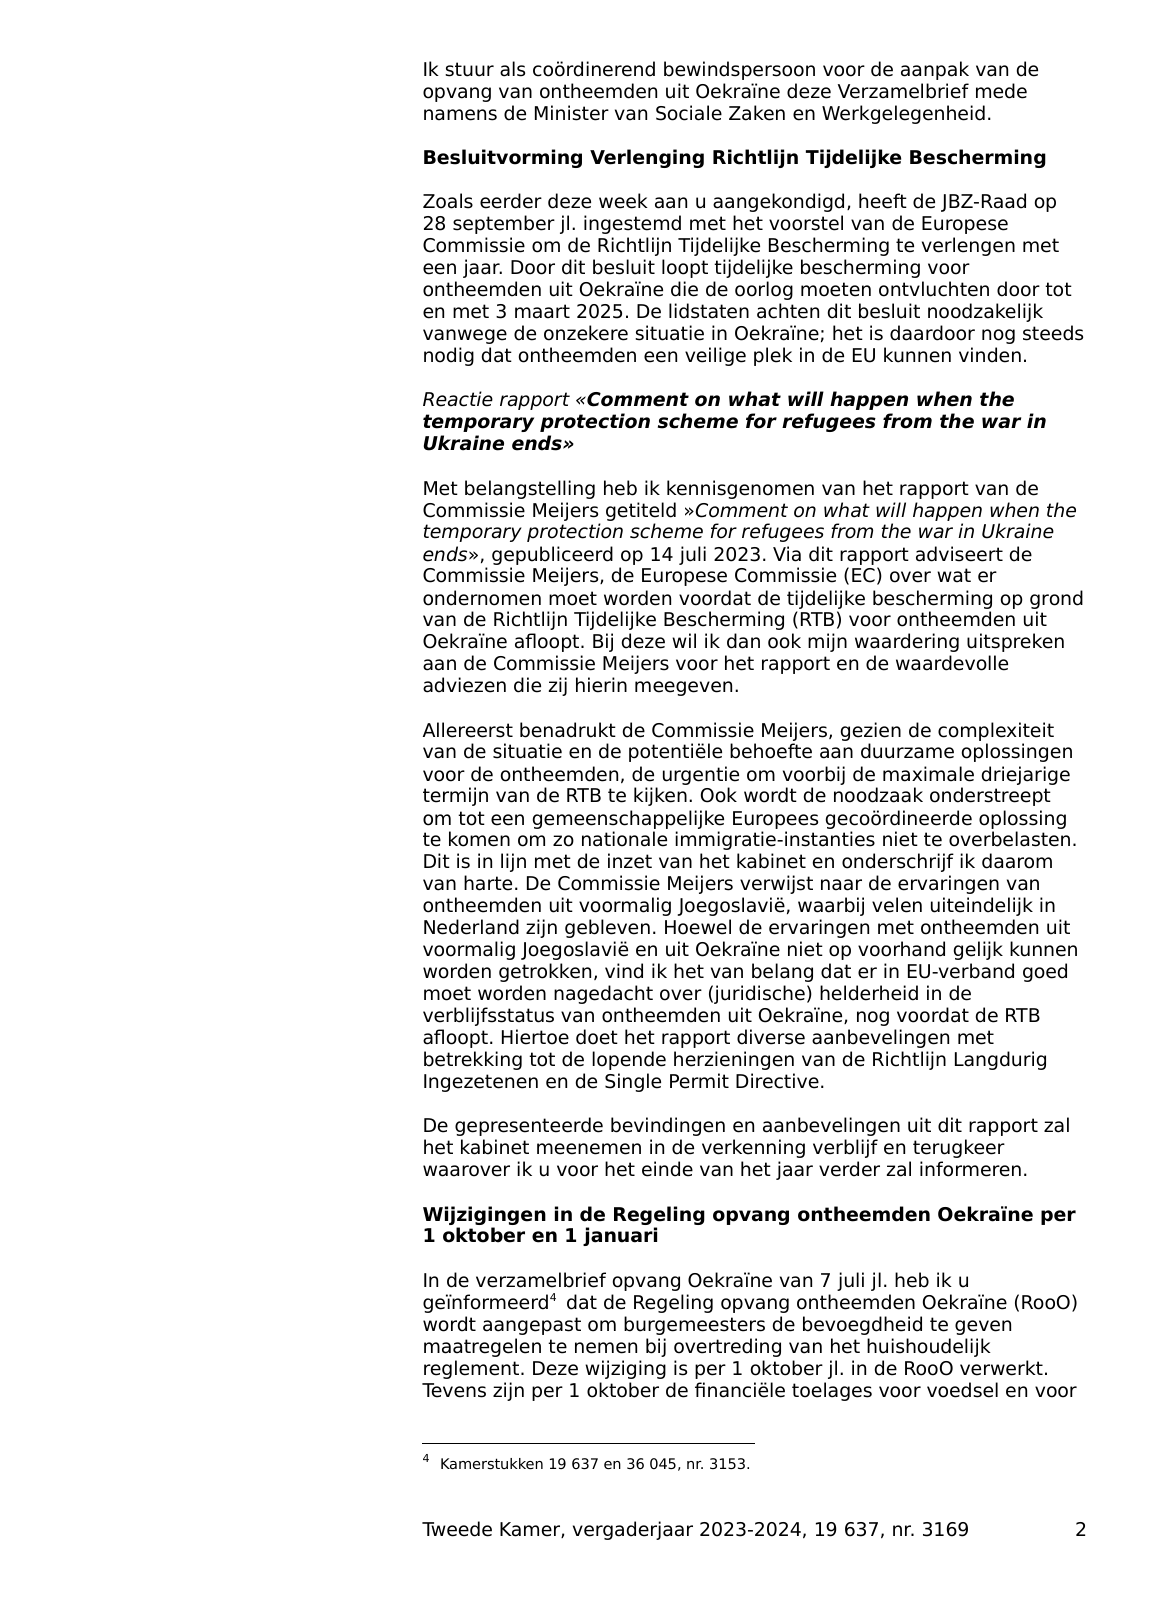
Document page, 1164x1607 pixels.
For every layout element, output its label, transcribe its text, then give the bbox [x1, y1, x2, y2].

text Allereerst benadrukt de Commissie Meijers, gezien de complexiteit van de situatie en de potentiële behoefte aan duurzame oplossingen voor de ontheemden, de urgentie om voorbij de maximale driejarige termijn van de RTB te kijken. Ook wordt de noodzaak onderstreept om tot een gemeenschappelijke Europees gecoördineerde oplossing te komen om zo nationale immigratie-instanties niet te overbelasten. Dit is in lijn met de inzet van het kabinet en onderschrijf ik daarom van harte. De Commissie Meijers verwijst naar de ervaringen van ontheemden uit voormalig Joegoslavië, waarbij velen uiteindelijk in Nederland zijn gebleven. Hoewel de ervaringen met ontheemden uit voormalig Joegoslavië en uit Oekraïne niet op voorhand gelijk kunnen worden getrokken, vind ik het van belang dat er in EU-verband goed moet worden nagedacht over (juridische) helderheid in de verblijfsstatus van ontheemden uit Oekraïne, nog voordat de RTB afloopt. Hiertoe doet het rapport diverse aanbevelingen met betrekking tot de lopende herzieningen van de Richtlijn Langdurig Ingezetenen en de Single Permit Directive. [422, 719, 1087, 1093]
subtitle Reactie rapport «Comment on what will happen when the temporary protection scheme for refugees from the war in Ukraine ends» [422, 389, 1087, 455]
text Met belangstelling heb ik kennisgenomen van het rapport van de Commissie Meijers getiteld »Comment on what will happen when the temporary protection scheme for refugees from the war in Ukraine ends», gepubliceerd op 14 juli 2023. Via dit rapport adviseert de Commissie Meijers, de Europese Commissie (EC) over wat er ondernomen moet worden voordat de tijdelijke bescherming op grond van de Richtlijn Tijdelijke Bescherming (RTB) voor ontheemden uit Oekraïne afloopt. Bij deze wil ik dan ook mijn waardering uitspreken aan de Commissie Meijers voor het rapport en de waardevolle adviezen die zij hierin meegeven. [422, 477, 1087, 697]
text Zoals eerder deze week aan u aangekondigd, heeft de JBZ-Raad op 28 september jl. ingestemd met het voorstel van de Europese Commissie om de Richtlijn Tijdelijke Bescherming te verlengen met een jaar. Door dit besluit loopt tijdelijke bescherming voor ontheemden uit Oekraïne die de oorlog moeten ontvluchten door tot en met 3 maart 2025. De lidstaten achten dit besluit noodzakelijk vanwege de onzekere situatie in Oekraïne; het is daardoor nog steeds nodig dat ontheemden een veilige plek in de EU kunnen vinden. [422, 191, 1087, 367]
text De gepresenteerde bevindingen en aanbevelingen uit dit rapport zal het kabinet meenemen in de verkenning verblijf en terugkeer waarover ik u voor het einde van het jaar verder zal informeren. [422, 1115, 1087, 1181]
text In de verzamelbrief opvang Oekraïne van 7 juli jl. heb ik u geïnformeerd dat de Regeling opvang ontheemden Oekraïne (RooO) wordt aangepast om burgemeesters de bevoegdheid te geven maatregelen te nemen bij overtreding van het huishoudelijk reglement. Deze wijziging is per 1 oktober jl. in de RooO verwerkt. Tevens zijn per 1 oktober de financiële toelages voor voedsel en voor [422, 1269, 1087, 1401]
text Ik stuur als coördinerend bewindspersoon voor de aanpak van de opvang van ontheemden uit Oekraïne deze Verzamelbrief mede namens de Minister van Sociale Zaken en Werkgelegenheid. [422, 59, 1087, 125]
text Kamerstukken 19 637 en 36 045, nr. 3153. [422, 1452, 1087, 1474]
subtitle Wijzigingen in de Regeling opvang ontheemden Oekraïne per 1 oktober en 1 januari [422, 1203, 1087, 1247]
subtitle Besluitvorming Verlenging Richtlijn Tijdelijke Bescherming [422, 147, 1087, 169]
